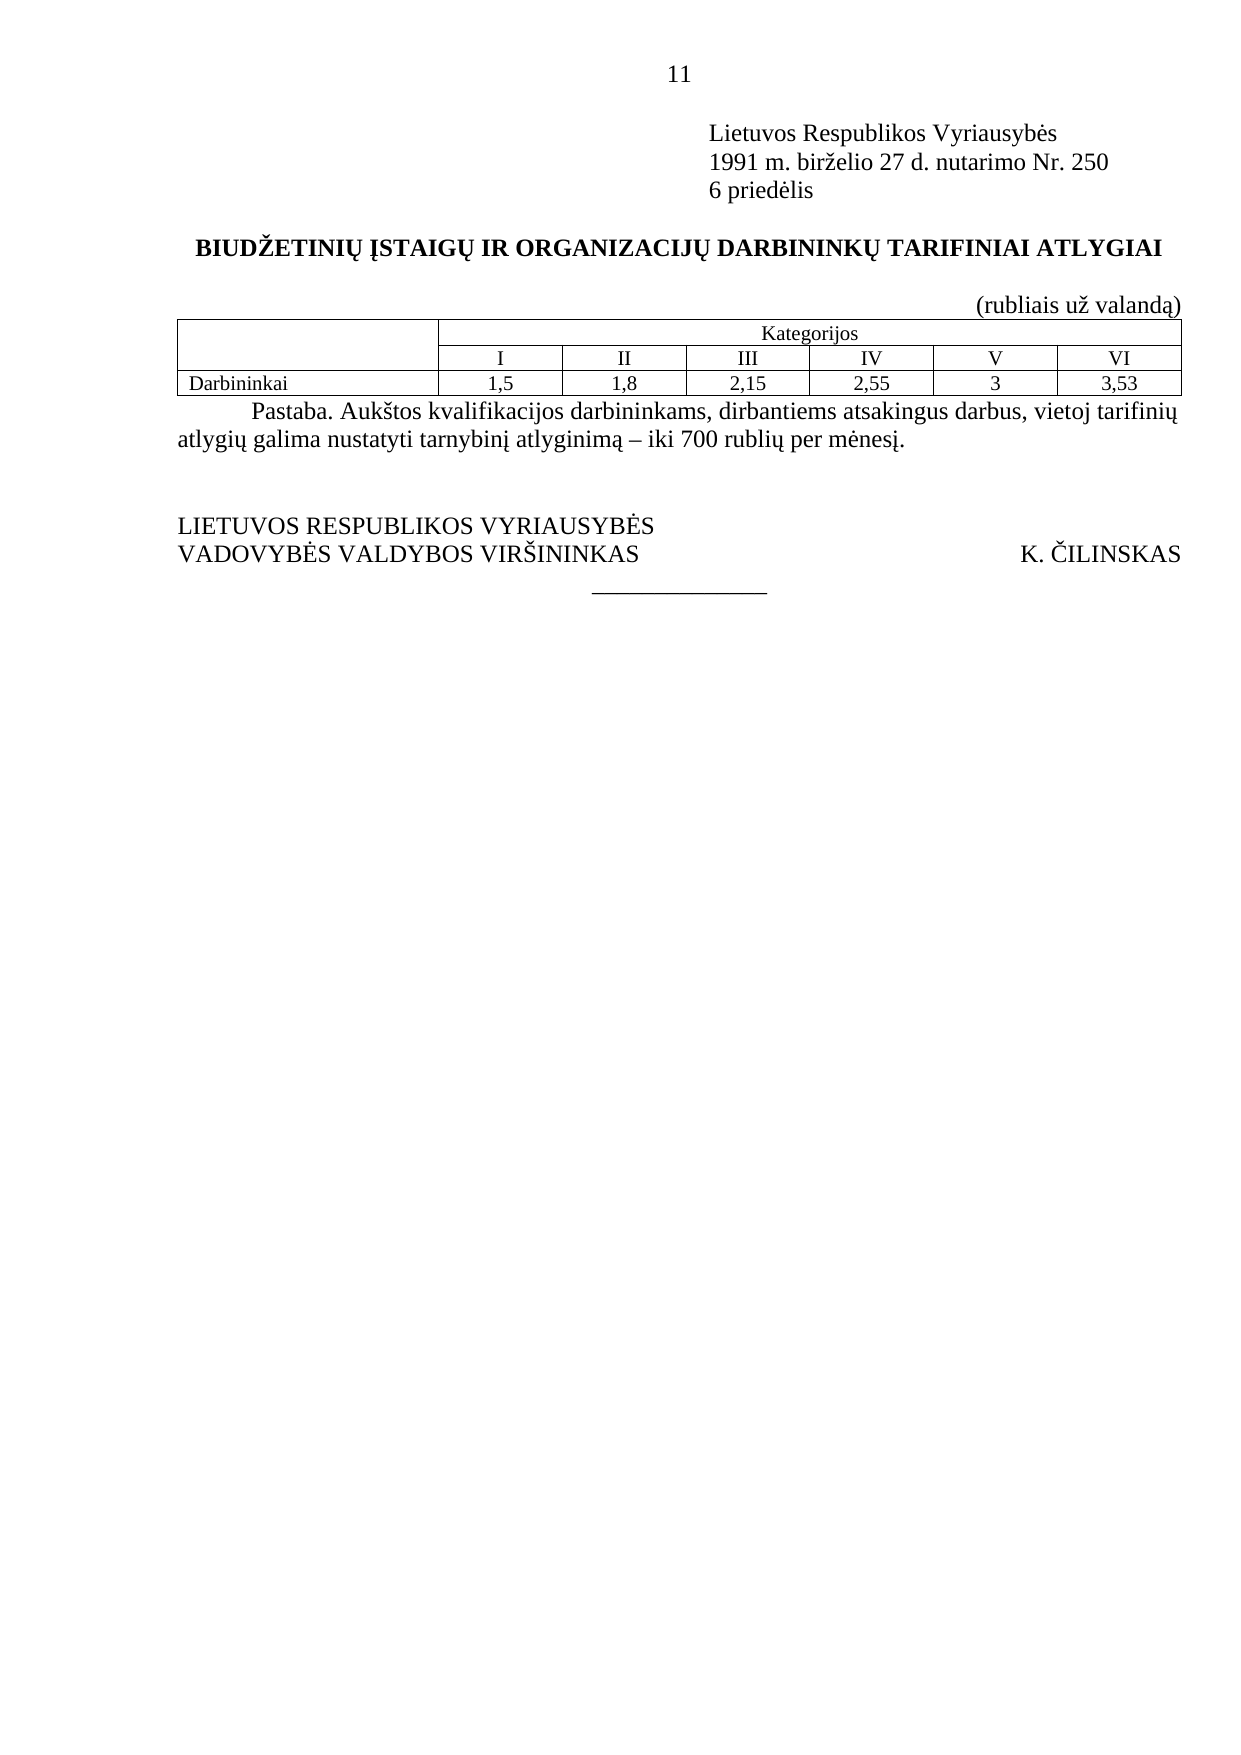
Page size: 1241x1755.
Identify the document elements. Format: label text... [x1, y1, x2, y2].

text LIETUVOS RESPUBLIKOS VYRIAUSYBĖS [177, 511, 1181, 539]
text Lietuvos Respublikos Vyriausybės [709, 118, 1181, 147]
table_cell VI [1058, 346, 1181, 369]
table_header [178, 320, 438, 369]
text VADOVYBĖS VALDYBOS VIRŠININKAS K. ČILINSKAS [177, 539, 1181, 568]
table_cell 1,8 [563, 371, 686, 395]
table_cell I [439, 346, 562, 369]
text 1991 m. birželio 27 d. nutarimo Nr. 250 [177, 147, 1181, 176]
text Biudžetinių įstaigų ir organizacijų darbininkų tarifiniai atlygiai [177, 233, 1181, 262]
table_header Kategorijos [439, 320, 1181, 344]
text 6 priedėlis [177, 176, 1181, 204]
text Pastaba. Aukštos kvalifikacijos darbininkams, dirbantiems atsakingus darbus, vietoj tarifinių atlygių galima nustatyti tarnybinį atlyginimą – iki 700 rublių per mėnesį. [177, 396, 1181, 453]
text (rubliais už valandą) [177, 291, 1181, 319]
table_cell 1,5 [439, 371, 562, 395]
table_cell 3 [934, 371, 1057, 395]
table_cell III [687, 346, 809, 369]
table_cell 2,15 [687, 371, 809, 395]
table_cell 3,53 [1058, 371, 1181, 395]
table_cell IV [810, 346, 933, 369]
table_cell V [934, 346, 1057, 369]
table_cell II [563, 346, 686, 369]
table_cell 2,55 [810, 371, 933, 395]
table_cell Darbininkai [178, 371, 438, 395]
text ______________ [177, 568, 1181, 597]
